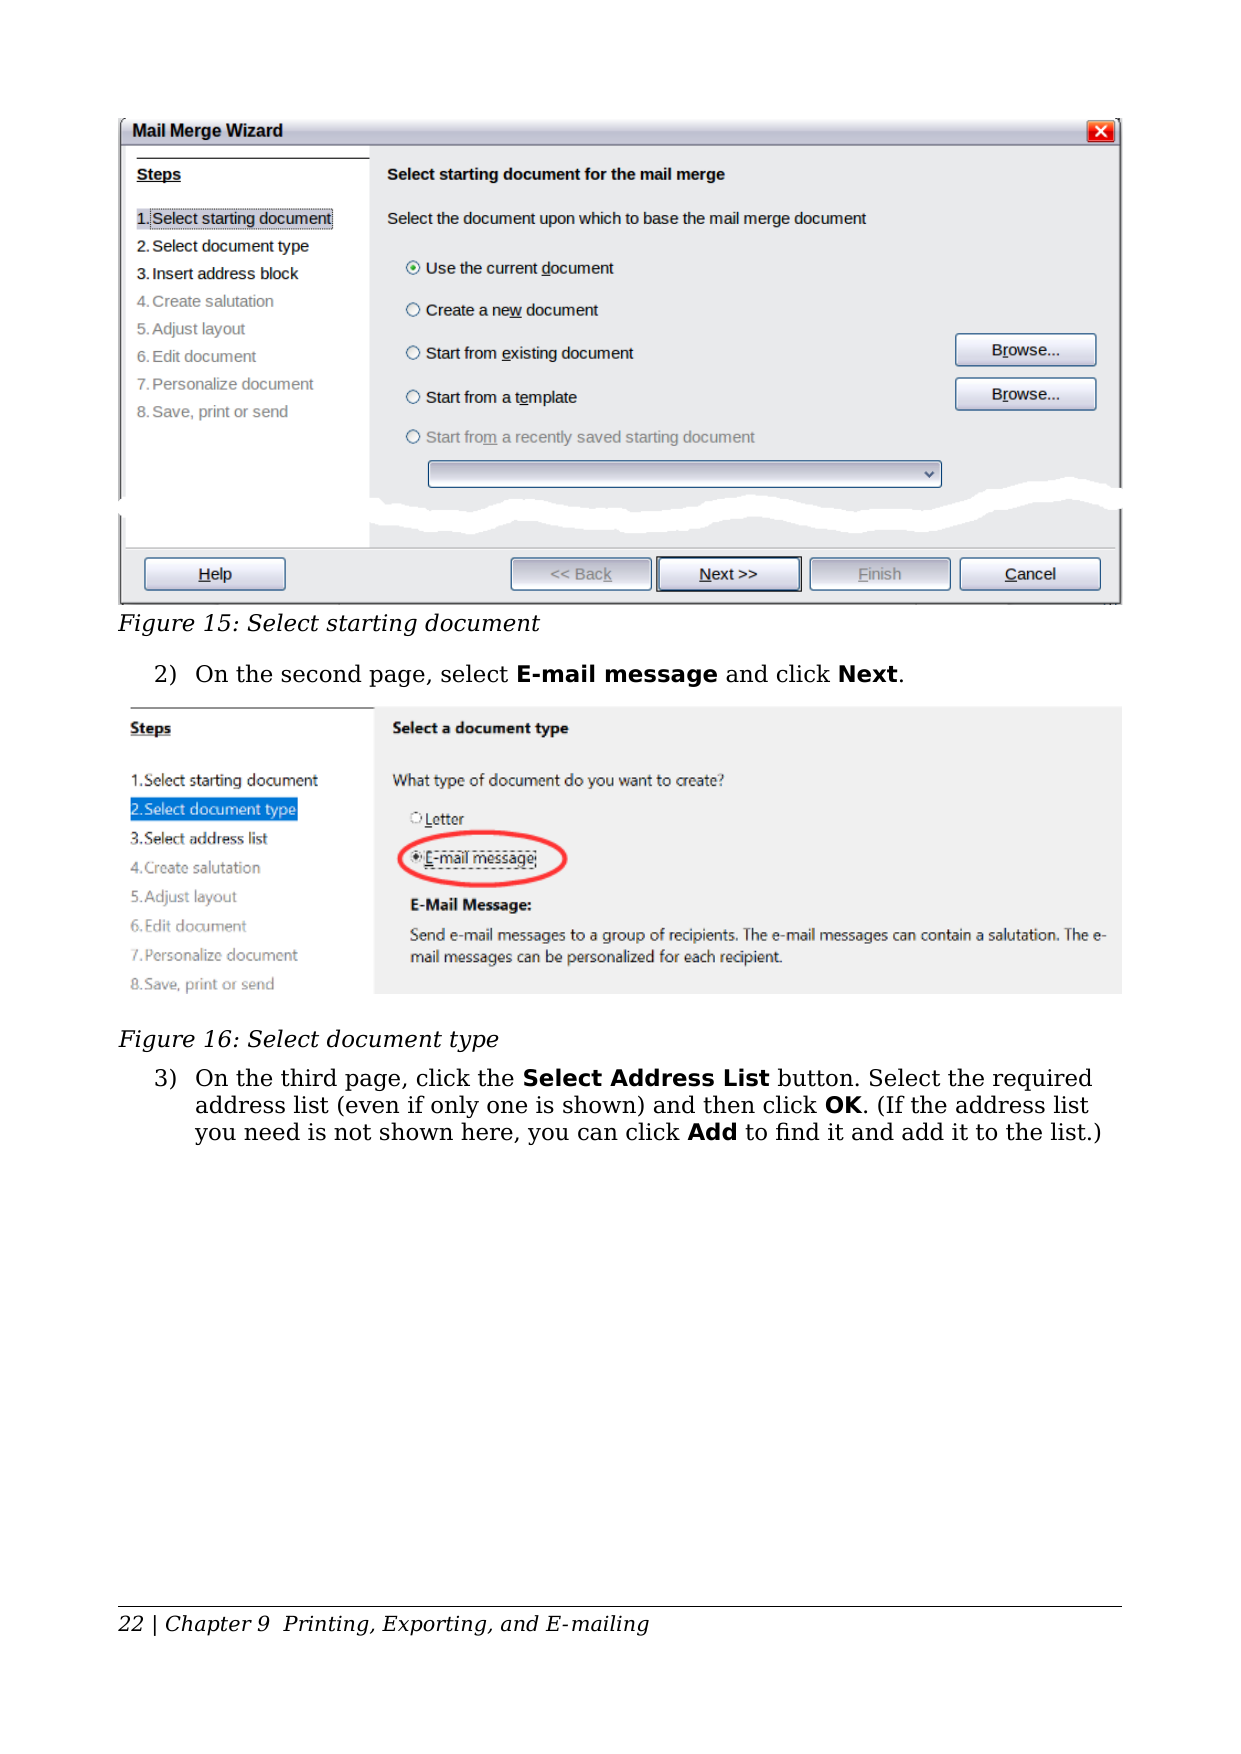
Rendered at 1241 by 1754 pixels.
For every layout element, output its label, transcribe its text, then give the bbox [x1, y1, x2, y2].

list On the second page, select E-mail message and click Next. [177, 661, 1122, 688]
picture [118, 706, 1122, 994]
text Figure 15: Select starting document [118, 611, 1122, 637]
list On the third page, click the Select Address List button. Select the required address list (even if only one is shown) and then click OK. (If the address list you need is not shown here, you can click Add to find it and add it to the list.) [177, 1066, 1122, 1146]
text Figure 16: Select document type [118, 1026, 1122, 1053]
picture [118, 118, 1123, 605]
